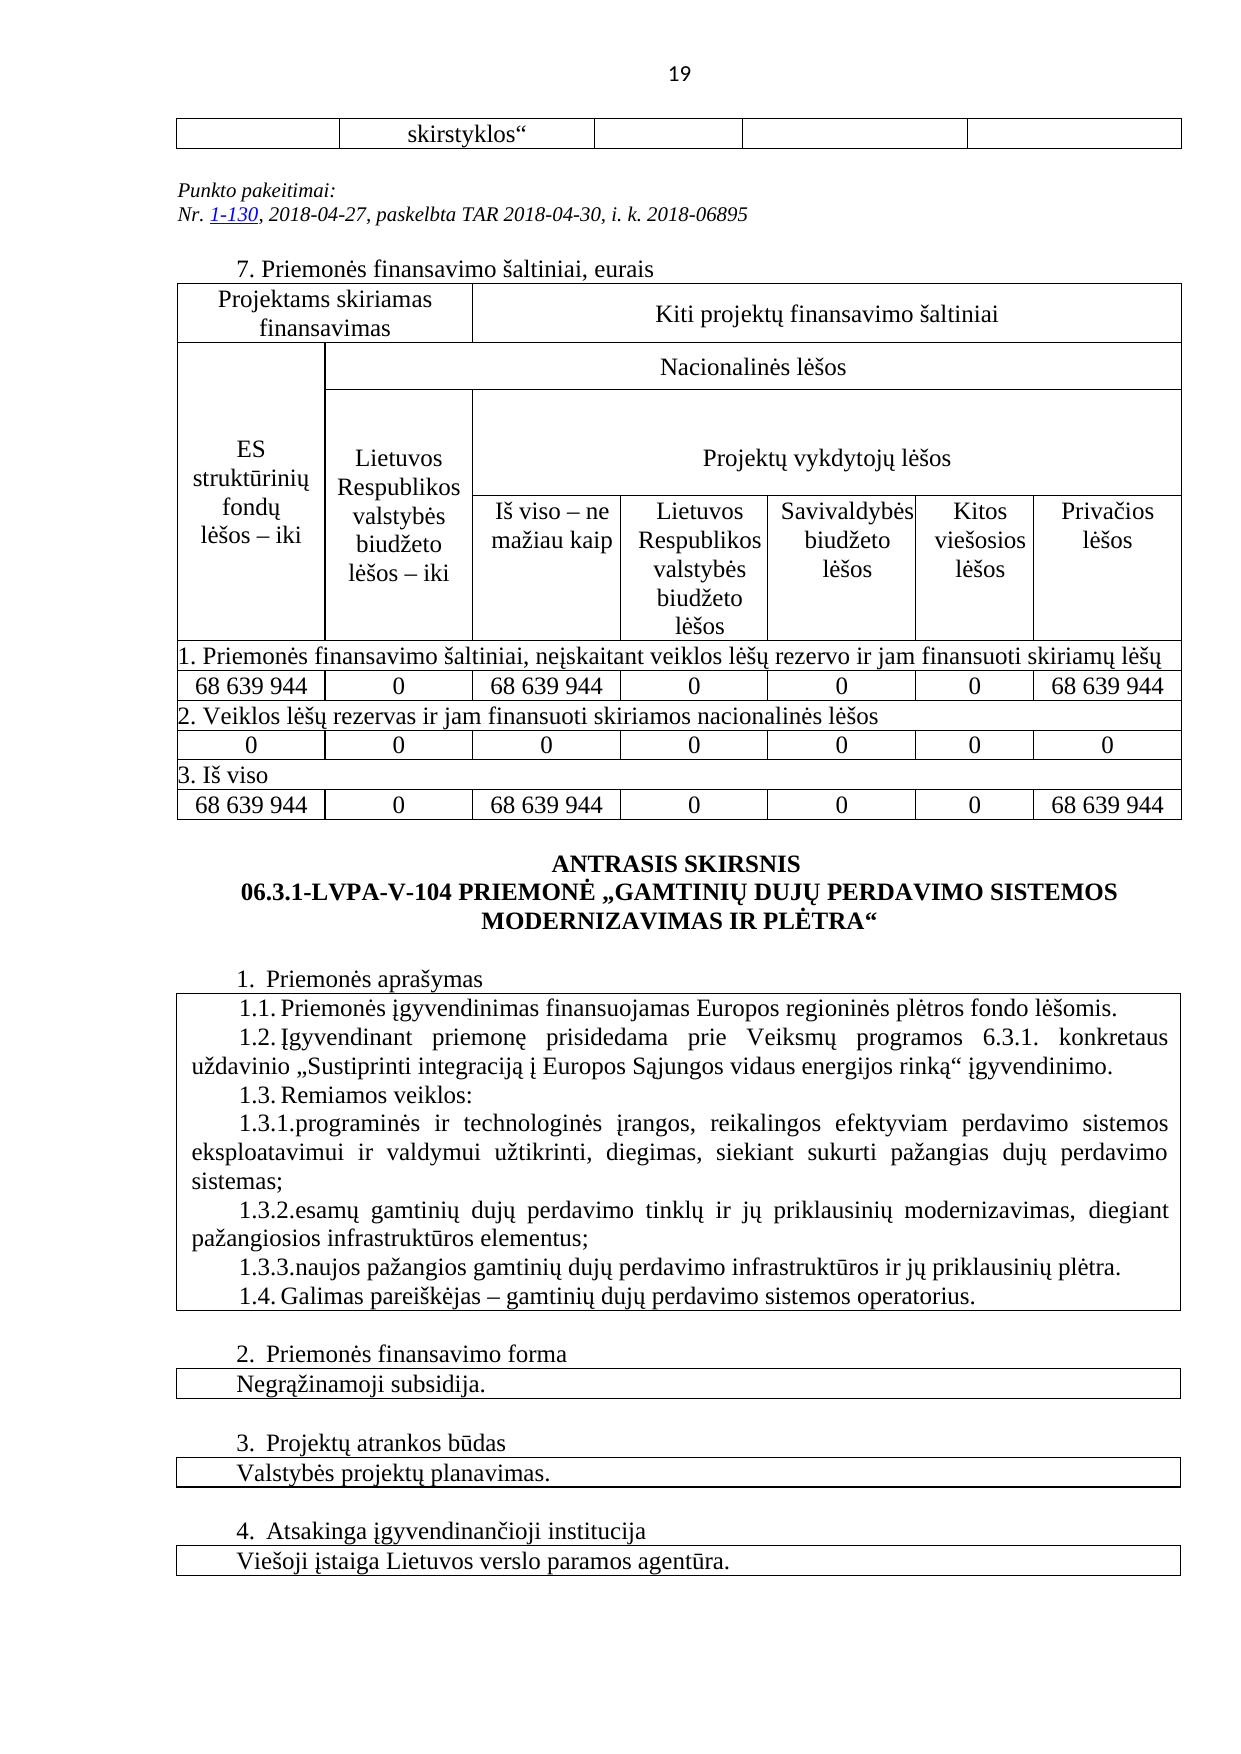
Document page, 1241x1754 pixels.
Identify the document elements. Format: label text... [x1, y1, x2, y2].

table_cell 68 639 944 [473, 790, 620, 819]
table_cell 0 [178, 731, 324, 759]
table_cell 68 639 944 [178, 790, 324, 819]
table_cell 0 [473, 731, 620, 759]
table_cell 68 639 944 [473, 671, 620, 700]
table_cell Privačios lėšos [1034, 496, 1181, 640]
table_cell 1.3. Remiamos veiklos: 1.3.1. programinės ir technologinės įrangos, reikalingos efektyviam perdavimo sistemos eksploatavimui ir valdymui užtikrinti, diegimas, siekiant sukurti pažangias dujų perdavimo sistemas; 1.3.2. esamų gamtinių dujų perdavimo tinklų ir jų priklausinių modernizavimas, diegiant pažangiosios infrastruktūros elementus; 1.3.3. naujos pažangios gamtinių dujų perdavimo infrastruktūros ir jų priklausinių plėtra. [177, 1080, 1180, 1281]
text 3. Projektų atrankos būdas [236, 1428, 1181, 1457]
table_cell 0 [916, 671, 1033, 700]
table_cell 68 639 944 [1034, 671, 1181, 700]
table_cell 0 [621, 671, 767, 700]
table_cell 1.2. Įgyvendinant priemonę prisidedama prie Veiksmų programos 6.3.1. konkretaus uždavinio „Sustiprinti integraciją į Europos Sąjungos vidaus energijos rinką“ įgyvendinimo. [177, 1022, 1180, 1080]
table_cell 68 639 944 [178, 671, 324, 700]
text ANTRASIS SKIRSNIS [177, 849, 1181, 877]
text 1. Priemonės aprašymas [236, 964, 1181, 992]
table_cell Projektų vykdytojų lėšos [473, 390, 1181, 495]
table_cell Iš viso – ne mažiau kaip [473, 496, 620, 640]
text 2. Priemonės finansavimo forma [236, 1339, 1181, 1368]
table_cell 2. Veiklos lėšų rezervas ir jam finansuoti skiriamos nacionalinės lėšos [178, 701, 1181, 729]
table_cell Lietuvos Respublikos valstybės biudžeto lėšos – iki [326, 390, 472, 640]
table_cell 0 [916, 731, 1033, 759]
table_cell [743, 119, 967, 148]
table_cell 0 [916, 790, 1033, 819]
table_cell [968, 119, 1181, 148]
table_cell 1.4. Galimas pareiškėjas – gamtinių dujų perdavimo sistemos operatorius. [177, 1281, 1180, 1310]
table_header Negrąžinamoji subsidija. [177, 1369, 1180, 1398]
text 06.3.1-LVPA-V-104 PRIEMONĖ „GAMTINIŲ DUJŲ perdavimo sistemos modernizavimas ir plėtra“ [177, 877, 1181, 935]
table_cell Kitos viešosios lėšos [916, 496, 1033, 640]
table_cell Nacionalinės lėšos [326, 343, 1181, 389]
table_cell Savivaldybės biudžeto lėšos [768, 496, 915, 640]
table_cell 0 [326, 671, 472, 700]
table_cell 0 [768, 790, 915, 819]
table_cell 0 [1034, 731, 1181, 759]
text Punkto pakeitimai: [177, 178, 1181, 202]
table_cell skirstyklos“ [340, 119, 594, 148]
table_header Valstybės projektų planavimas. [177, 1458, 1180, 1486]
text 7. Priemonės finansavimo šaltiniai, eurais [177, 254, 1193, 283]
table_header Kiti projektų finansavimo šaltiniai [473, 284, 1181, 342]
table_cell 0 [768, 671, 915, 700]
table_cell 0 [326, 731, 472, 759]
table_cell 0 [326, 790, 472, 819]
table_header Viešoji įstaiga Lietuvos verslo paramos agentūra. [177, 1546, 1180, 1575]
table_cell ES struktūrinių fondų lėšos – iki [178, 343, 324, 640]
table_cell 0 [621, 790, 767, 819]
text Nr. 1-130, 2018-04-27, paskelbta TAR 2018-04-30, i. k. 2018-06895 [177, 202, 1181, 226]
table_cell 68 639 944 [1034, 790, 1181, 819]
table_header Projektams skiriamas finansavimas [178, 284, 472, 342]
text 4. Atsakinga įgyvendinančioji institucija [236, 1516, 1181, 1545]
table_cell [177, 119, 339, 148]
table_cell 0 [621, 731, 767, 759]
table_cell 0 [768, 731, 915, 759]
table_cell 3. Iš viso [178, 760, 1181, 789]
table_cell Lietuvos Respublikos valstybės biudžeto lėšos [621, 496, 767, 640]
table_cell [595, 119, 742, 148]
table_cell 1. Priemonės finansavimo šaltiniai, neįskaitant veiklos lėšų rezervo ir jam finansuoti skiriamų lėšų [178, 641, 1181, 670]
table_header 1.1. Priemonės įgyvendinimas finansuojamas Europos regioninės plėtros fondo lėšomis. [177, 994, 1180, 1022]
